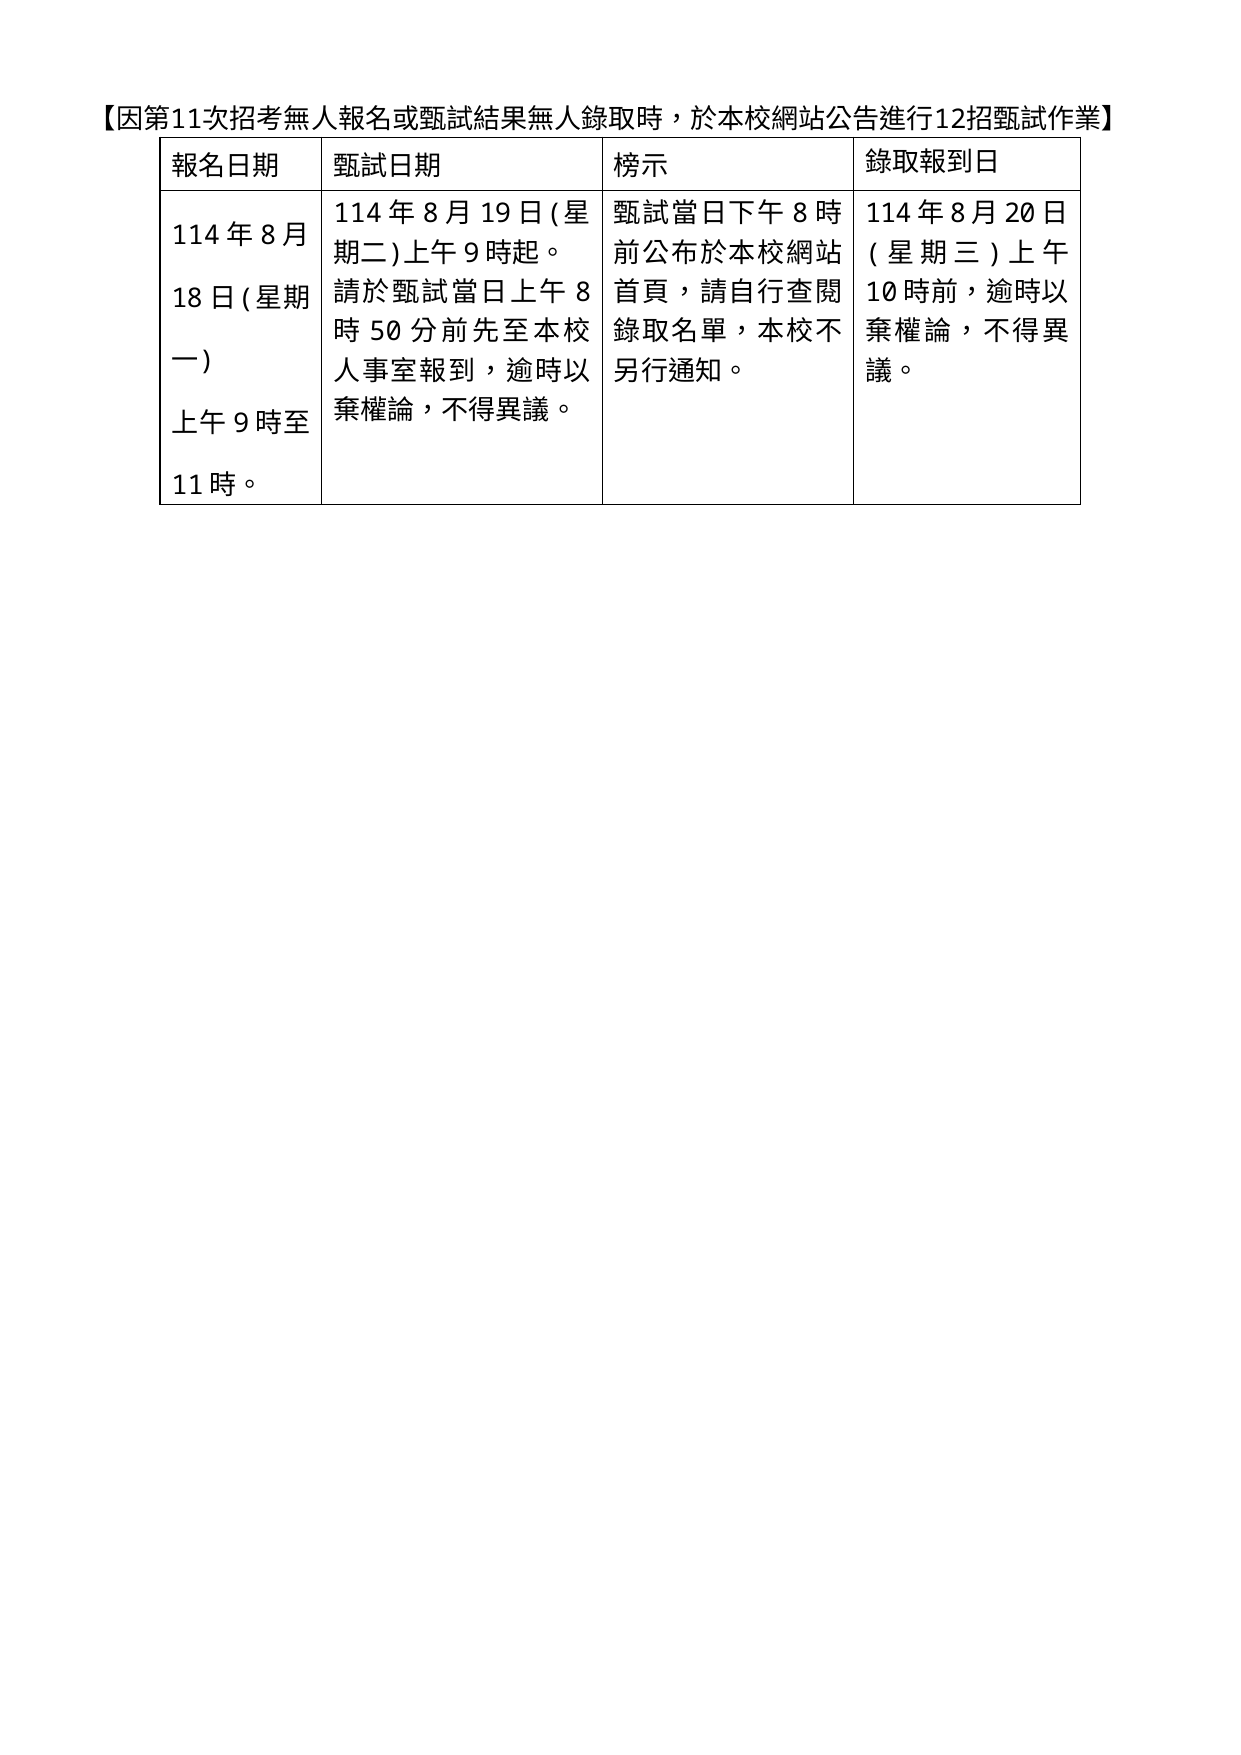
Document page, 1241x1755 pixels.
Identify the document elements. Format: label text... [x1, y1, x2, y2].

table_header 錄取報到日 [854, 138, 1080, 190]
table_header 甄試日期 [322, 138, 602, 190]
text 【因第11次招考無人報名或甄試結果無人錄取時，於本校網站公告進行12招甄試作業】 [89, 97, 1152, 137]
table_cell 114年8月20日(星期三)上午10時前，逾時以棄權論，不得異議。 [854, 191, 1080, 504]
table_cell 114年8月19日(星期二)上午9時起。 請於甄試當日上午8時50分前先至本校人事室報到，逾時以棄權論，不得異議。 [322, 191, 602, 504]
table_cell 甄試當日下午8時前公布於本校網站首頁，請自行查閱錄取名單，本校不另行通知。 [603, 191, 853, 504]
table_header 報名日期 [161, 138, 321, 190]
table_header 榜示 [603, 138, 853, 190]
table_cell 114年8月18日(星期一) 上午9時至11時。 [161, 191, 321, 504]
